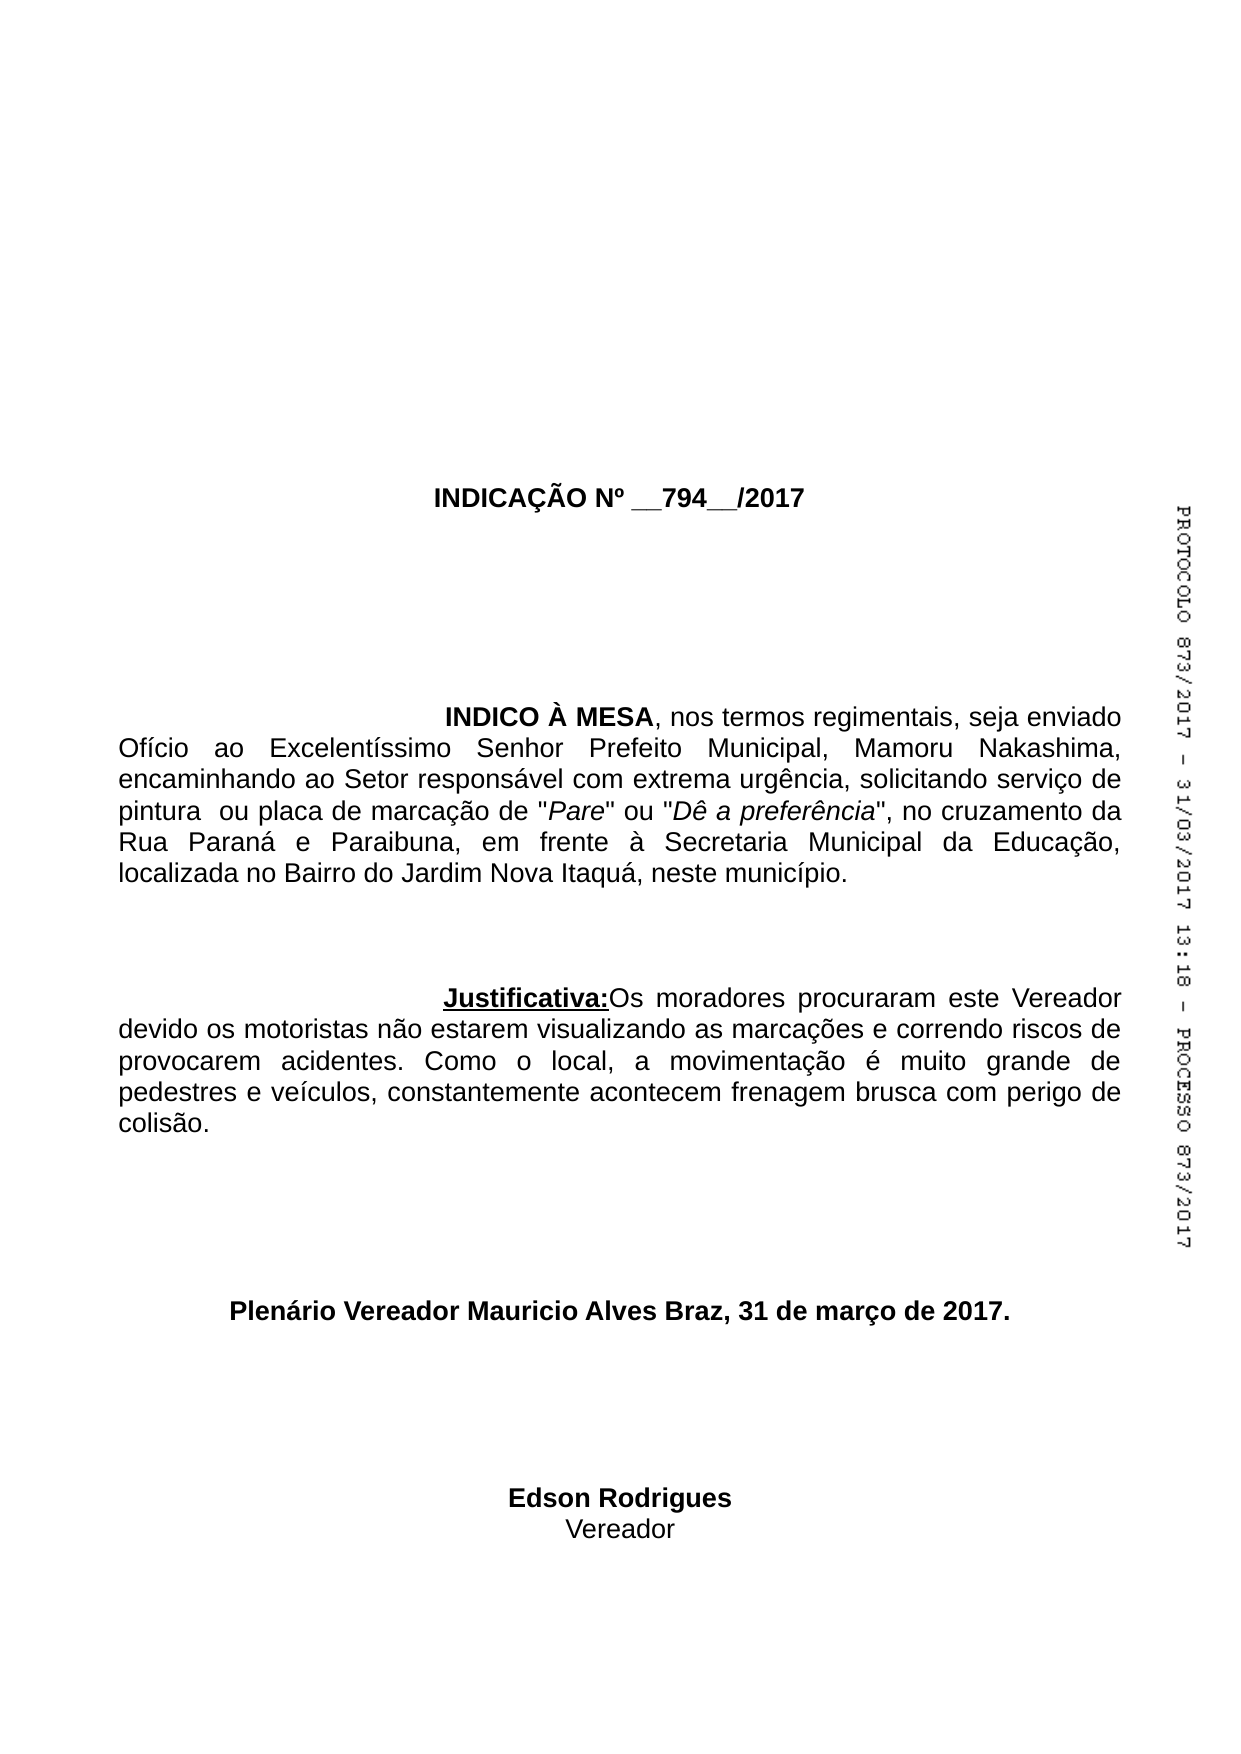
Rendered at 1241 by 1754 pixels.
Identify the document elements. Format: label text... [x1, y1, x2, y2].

text Justificativa:Os moradores procuraram este Vereador devido os motoristas não estarem visualizando as marcações e correndo riscos de provocarem acidentes. Como o local, a movimentação é muito grande de pedestres e veículos, constantemente acontecem frenagem brusca com perigo de colisão. [118, 982, 1122, 1138]
picture [1149, 502, 1213, 1252]
text Plenário Vereador Mauricio Alves Braz, 31 de março de 2017. [118, 1295, 1122, 1326]
text INDICAÇÃO Nº __794__/2017 [117, 482, 1122, 513]
text Vereador [118, 1513, 1122, 1545]
text INDICO À MESA, nos termos regimentais, seja enviado Ofício ao Excelentíssimo Senhor Prefeito Municipal, Mamoru Nakashima, encaminhando ao Setor responsável com extrema urgência, solicitando serviço de pintura ou placa de marcação de "Pare" ou "Dê a preferência", no cruzamento da Rua Paraná e Paraibuna, em frente à Secretaria Municipal da Educação, localizada no Bairro do Jardim Nova Itaquá, neste município. [118, 701, 1122, 888]
text Edson Rodrigues [118, 1482, 1122, 1513]
